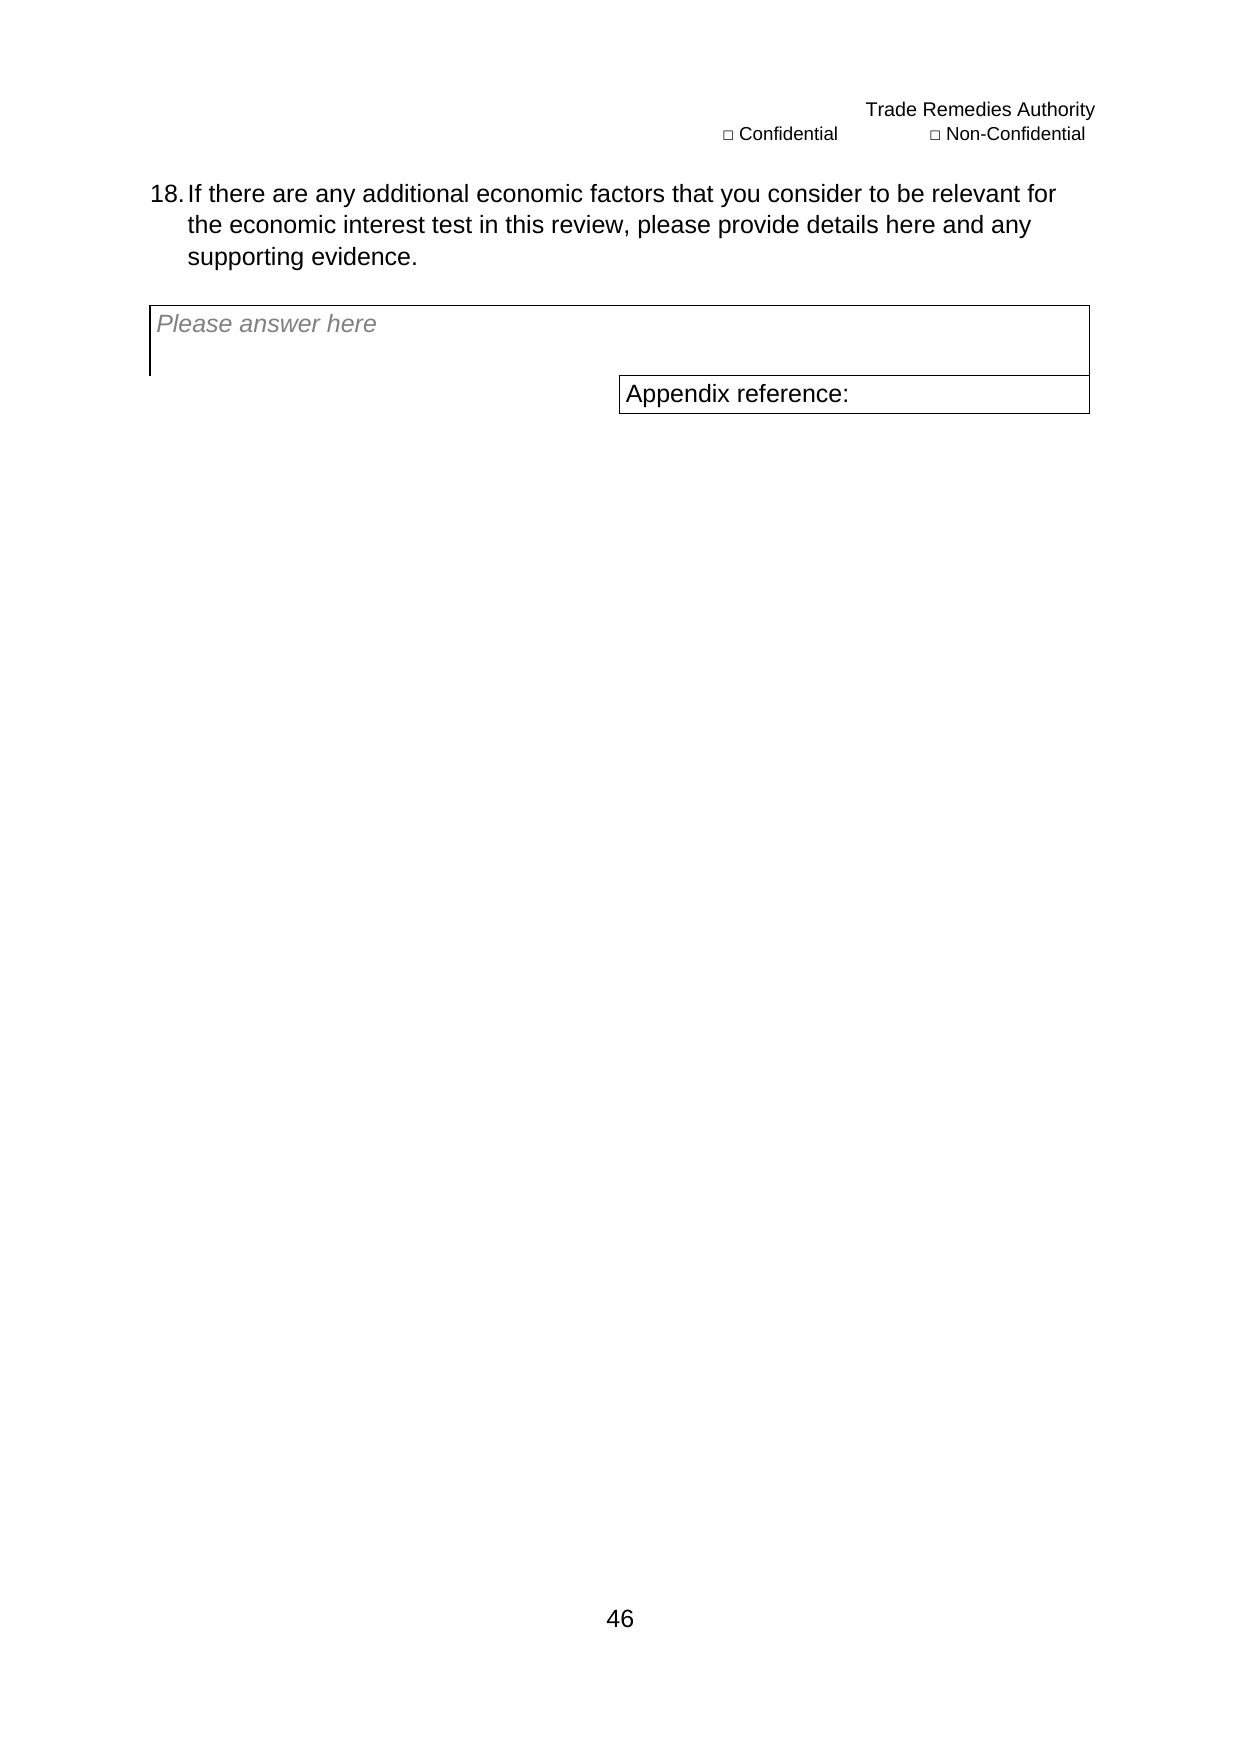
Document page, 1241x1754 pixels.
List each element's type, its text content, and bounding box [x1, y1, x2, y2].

table_header Please answer here [151, 306, 1089, 375]
list If there are any additional economic factors that you consider to be relevant for the economic interest test in this review, please provide details here and any supporting evidence. [150, 179, 1090, 271]
table_cell [150, 376, 619, 413]
table_cell Appendix reference: [620, 376, 1089, 413]
